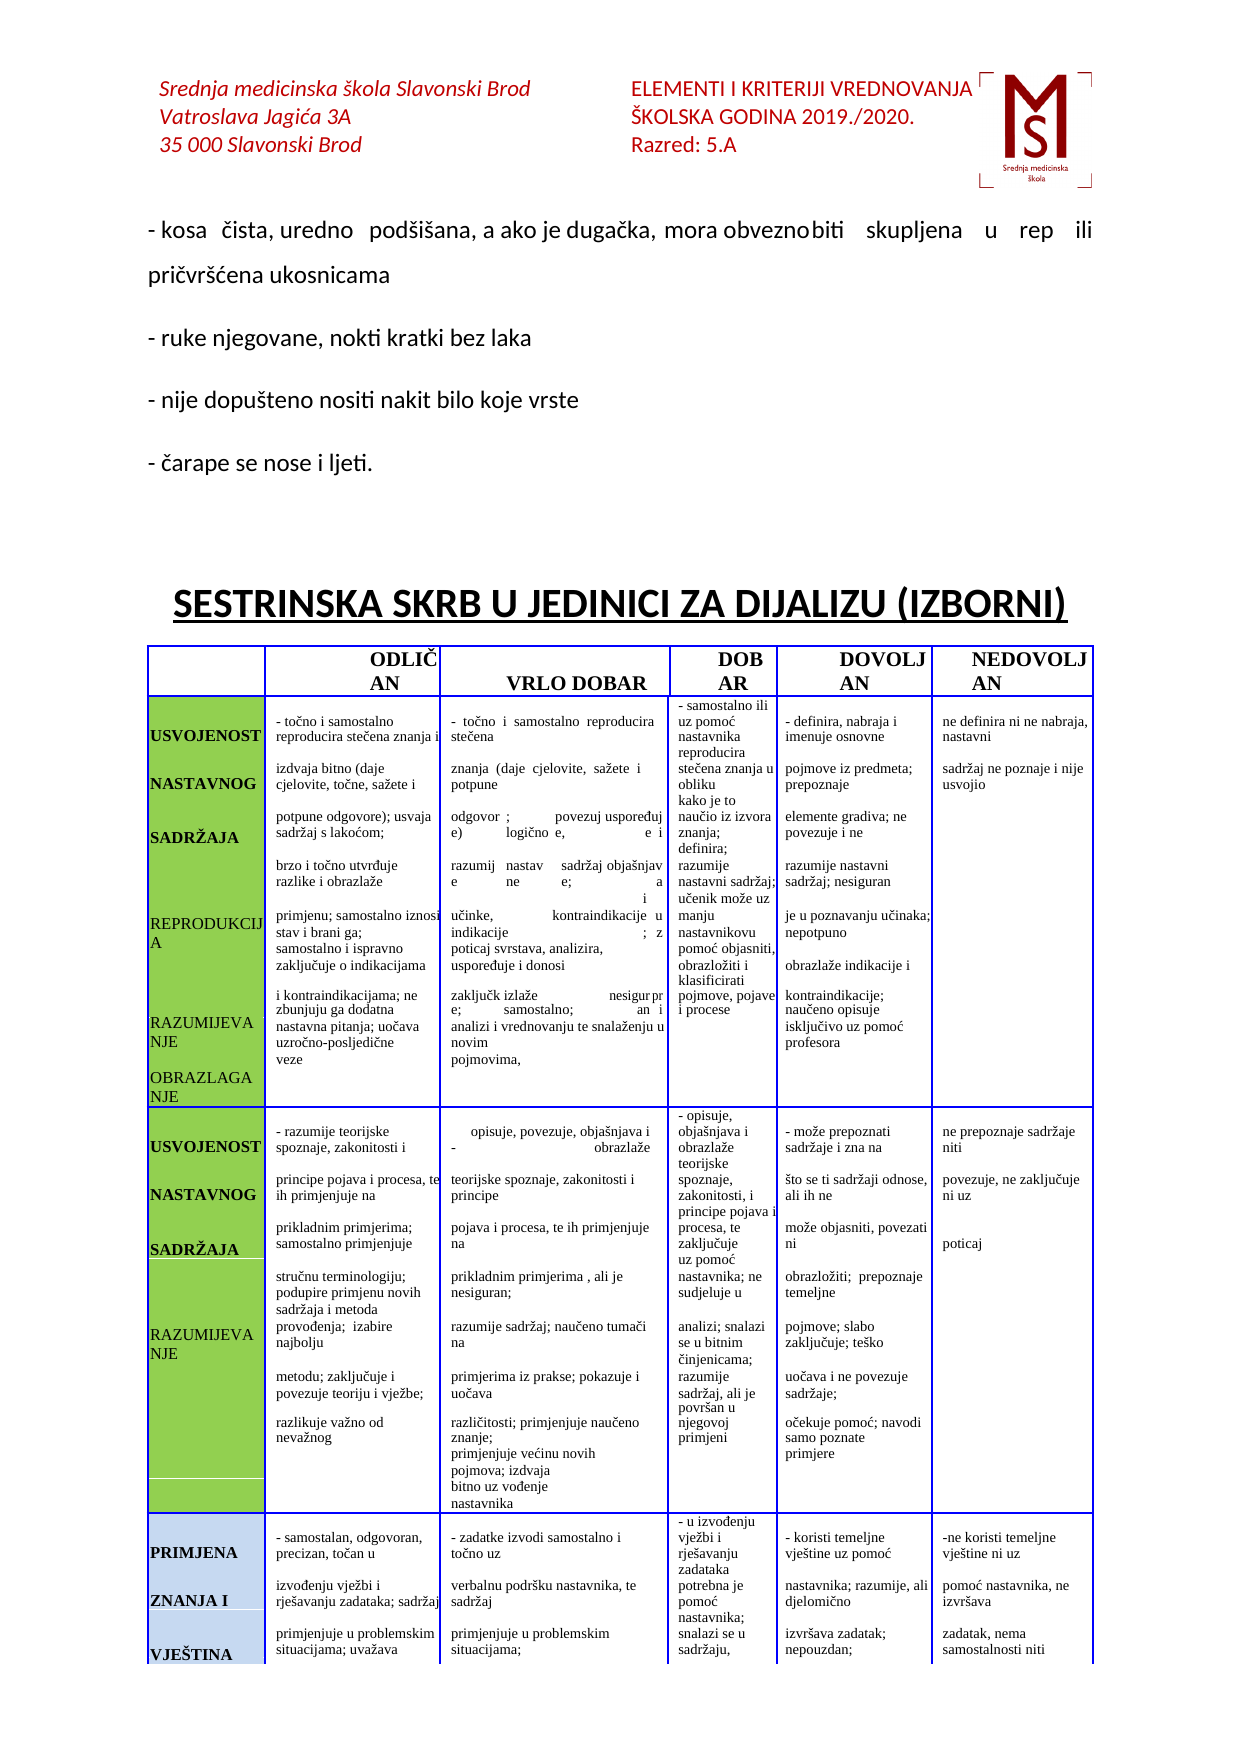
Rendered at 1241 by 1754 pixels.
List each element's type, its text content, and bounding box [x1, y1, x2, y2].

table_cell elemente gradiva; ne povezuje i ne [778, 793, 931, 841]
table_cell [933, 974, 1092, 1017]
table_cell stručnu terminologiju; podupire primjenu novih [266, 1252, 439, 1301]
table_cell [670, 1018, 776, 1051]
text - ruke njegovane, nokti kratki bez laka [148, 322, 1093, 352]
table_cell odgovore) [441, 793, 502, 841]
table_cell izdvaja bitno (daje cjelovite, točne, sažete i [266, 745, 439, 793]
table_cell [933, 1018, 1092, 1051]
table_cell - koristi temeljne vještine uz pomoć [778, 1514, 931, 1562]
table_cell [650, 1068, 667, 1106]
table_cell [150, 1363, 263, 1401]
table_cell [933, 1259, 1092, 1301]
table_cell izlaže samostalno; [502, 974, 603, 1017]
table_cell obrazlaže indikacije i [778, 940, 931, 974]
table_cell [933, 847, 1092, 890]
table_header [650, 647, 668, 695]
table_cell ; logično [502, 793, 549, 841]
table_cell definira; razumije nastavni sadržaj; [669, 841, 776, 890]
table_cell [670, 1445, 776, 1478]
table_cell teorijske spoznaje, zakonitosti i principe [441, 1156, 650, 1204]
table_cell kako je to naučio iz izvora znanja; [669, 793, 776, 841]
table_cell pojmove; slabo zaključuje; teško [778, 1301, 931, 1351]
table_cell zadataka potrebna je pomoć [669, 1562, 776, 1609]
table_cell ne definira ni ne nabraja, nastavni [933, 697, 1092, 745]
table_cell - samostalan, odgovoran, precizan, točan u [266, 1514, 439, 1562]
table_cell sadržaje; [549, 841, 603, 890]
table_cell nastavne [502, 841, 549, 890]
text - kosa čista, uredno podšišana, a ako je dugačka, mora obvezno biti skupljena u rep ili pričvršćena ukosnicama [148, 214, 1093, 290]
table_cell - točno i samostalno reproducira stečena znanja i [266, 697, 439, 745]
table_cell nastavna pitanja; uočava uzročno-posljedične [266, 1018, 439, 1051]
table_cell [650, 1562, 667, 1609]
table_cell prikladnim primjerima , ali je nesiguran; [441, 1252, 650, 1301]
table_cell analizi i vrednovanju te snalaženju u novim [441, 1018, 667, 1051]
table_cell - razumije teorijske spoznaje, zakonitosti i [266, 1108, 439, 1156]
table_cell NASTAVNOG [150, 745, 263, 793]
table_header DOVOLJAN [778, 647, 931, 695]
table_header VRLO DOBAR [502, 647, 650, 695]
table_cell znanja (daje cjelovite, sažete i potpune [441, 745, 667, 793]
table_header [456, 647, 502, 695]
table_cell učenik može uz manju nastavnikovu [669, 890, 776, 940]
table_cell [650, 1445, 667, 1478]
table_cell opisuje, povezuje, objašnjava i obrazlaže [456, 1108, 650, 1156]
table_cell [266, 1068, 439, 1106]
table_cell i kontraindikacije; [549, 890, 650, 940]
table_cell primjenjuje u problemskim situacijama; [441, 1610, 650, 1657]
table_header ODLIČAN [266, 647, 439, 695]
table_cell [650, 1401, 667, 1445]
table_cell [650, 1108, 667, 1156]
table_cell [650, 1051, 667, 1068]
table_cell ZNANJA I [150, 1562, 263, 1609]
table_cell - može prepoznati sadržaje i zna na [778, 1108, 931, 1156]
table_cell [604, 1051, 650, 1068]
table_header [150, 647, 263, 695]
table_cell - definira, nabraja i imenuje osnovne [778, 697, 931, 745]
table_cell samostalno i ispravno zaključuje o indikacijama [266, 940, 439, 974]
table_cell [150, 847, 263, 890]
table_cell [778, 1479, 931, 1512]
table_cell USVOJENOST [150, 697, 263, 745]
table_cell nesiguran [604, 974, 650, 1017]
table_cell [933, 1068, 1092, 1106]
table_cell [933, 1051, 1092, 1068]
table_cell [933, 1351, 1092, 1363]
table_cell [441, 1068, 456, 1106]
table_cell klasificirati pojmove, pojave i procese [669, 974, 776, 1017]
table_cell razumije nastavni sadržaj; nesiguran [778, 841, 931, 890]
table_cell povezuje, ne zaključuje ni uz [933, 1156, 1092, 1204]
table_cell [150, 1051, 263, 1068]
table_cell primjenu; samostalno iznosi stav i brani ga; [266, 890, 439, 940]
table_cell poticaj [933, 1204, 1092, 1252]
table_cell pojmovima, [441, 1051, 549, 1068]
table_cell - opisuje, objašnjava i obrazlaže [669, 1108, 776, 1156]
table_cell poticaj svrstava, analizira, uspoređuje i donosi [441, 940, 667, 974]
table_cell [549, 1051, 603, 1068]
table_cell [650, 1479, 667, 1512]
table_cell reproducira stečena znanja u obliku [669, 745, 776, 793]
table_cell razumije [441, 841, 502, 890]
table_cell primjenjuje većinu novih pojmova; izdvaja [441, 1445, 650, 1478]
table_cell [266, 1479, 439, 1512]
table_cell primjerima iz prakse; pokazuje i uočava [441, 1351, 650, 1401]
table_cell principe pojava i procesa, te ih primjenjuje na [266, 1156, 439, 1204]
table_cell verbalnu podršku nastavnika, te sadržaj [441, 1562, 650, 1609]
table_cell - zadatke izvodi samostalno i točno uz [441, 1514, 650, 1562]
table_cell [933, 1401, 1092, 1445]
table_cell uspoređuje i [604, 793, 667, 841]
table_cell [266, 1445, 439, 1478]
table_cell nastavnika; snalazi se u sadržaju, [669, 1610, 776, 1657]
table_cell [266, 1658, 439, 1664]
table_cell [670, 1051, 776, 1068]
table_cell analizi; snalazi se u bitnim [669, 1301, 776, 1351]
table_cell bitno uz vođenje nastavnika [441, 1479, 603, 1512]
table_cell razumije sadržaj; naučeno tumači na [441, 1301, 650, 1351]
table_cell [933, 793, 1092, 841]
table_cell [933, 952, 1092, 974]
table_cell SADRŽAJA [150, 1204, 263, 1258]
table_cell primjere [778, 1445, 931, 1478]
table_cell [150, 1401, 263, 1445]
table_cell zadatak, nema samostalnosti niti [933, 1610, 1092, 1657]
table_cell potpune odgovore); usvaja sadržaj s lakoćom; [266, 793, 439, 841]
table_cell SADRŽAJA [150, 793, 263, 847]
table_cell [150, 952, 263, 974]
table_cell [549, 1068, 603, 1106]
table_cell [778, 1051, 931, 1068]
table_cell [650, 1514, 667, 1562]
table_header DOBAR [671, 647, 776, 695]
table_cell učinke, indikacije [441, 890, 549, 940]
table_cell [670, 1068, 776, 1106]
table_cell VJEŠTINA [150, 1610, 263, 1664]
table_cell obrazložiti; prepoznaje temeljne [778, 1252, 931, 1301]
table_cell [502, 1068, 549, 1106]
table_cell [933, 1301, 1092, 1351]
table_cell USVOJENOST [150, 1108, 263, 1156]
table_header NEDOVOLJAN [933, 647, 1092, 695]
table_cell [650, 1610, 667, 1657]
table_cell pomoć nastavnika, ne izvršava [933, 1562, 1092, 1609]
table_cell [933, 940, 1092, 952]
text - nije dopušteno nositi nakit bilo koje vrste [148, 384, 1093, 415]
table_cell [933, 1658, 1092, 1664]
text - čarape se nose i ljeti. [148, 447, 1093, 477]
table_header [441, 647, 456, 695]
table_cell sadržaja i metoda provođenja; izabire najbolju [266, 1301, 439, 1351]
table_cell [150, 1259, 263, 1301]
table_cell primjenjuje u problemskim situacijama; uvažava [266, 1610, 439, 1657]
table_cell NASTAVNOG [150, 1156, 263, 1204]
table_cell objašnjava [604, 841, 667, 890]
table_cell principe pojava i procesa, te zaključuje [669, 1204, 776, 1252]
table_cell [778, 1068, 931, 1106]
table_cell izvođenju vježbi i rješavanju zadataka; sadržaj [266, 1562, 439, 1609]
table_cell RAZUMIJEVANJE [150, 974, 263, 1051]
table_cell ne prepoznaje sadržaje niti [933, 1108, 1092, 1156]
table_cell [933, 1252, 1092, 1258]
table_cell prikladnim primjerima; samostalno primjenjuje [266, 1204, 439, 1252]
table_cell isključivo uz pomoć profesora [778, 1018, 931, 1051]
table_cell [670, 1479, 776, 1512]
table_cell brzo i točno utvrđuje razlike i obrazlaže [266, 841, 439, 890]
table_cell povezuje, [549, 793, 603, 841]
table_cell veze [266, 1051, 439, 1068]
table_cell izvršava zadatak; nepouzdan; [778, 1610, 931, 1657]
table_cell teorijske spoznaje, zakonitosti, i [669, 1156, 776, 1204]
table_cell REPRODUKCIJA [150, 890, 263, 952]
table_cell uočava i ne povezuje sadržaje; [778, 1351, 931, 1401]
table_cell [933, 890, 1092, 940]
table_cell [456, 1068, 502, 1106]
text SESTRINSKA SKRB U JEDINICI ZA DIJALIZU (IZBORNI) [148, 577, 1093, 628]
table_cell uz [650, 890, 667, 940]
table_cell [650, 1363, 667, 1401]
table_cell je u poznavanju učinaka; nepotpuno [778, 890, 931, 940]
table_cell [604, 1068, 650, 1106]
table_cell - samostalno ili uz pomoć nastavnika [669, 697, 776, 745]
table_cell [604, 1479, 650, 1512]
table_cell uz pomoć nastavnika; ne sudjeluje u [669, 1252, 776, 1301]
table_cell očekuje pomoć; navodi samo poznate [778, 1401, 931, 1445]
table_cell zaključke; [441, 974, 502, 1017]
table_cell [441, 1658, 667, 1664]
table_cell [650, 1351, 667, 1363]
table_cell pri [650, 974, 667, 1017]
table_cell [778, 1658, 931, 1664]
table_cell razlikuje važno od nevažnog [266, 1401, 439, 1445]
table_cell pomoć objasniti, obrazložiti i [669, 940, 776, 974]
table_cell PRIMJENA [150, 1514, 263, 1562]
table_cell metodu; zaključuje i povezuje teoriju i vježbe; [266, 1351, 439, 1401]
table_cell RAZUMIJEVANJE [150, 1301, 263, 1363]
table_cell -ne koristi temeljne vještine ni uz [933, 1514, 1092, 1562]
table_cell činjenicama; razumije sadržaj, ali je [669, 1351, 776, 1401]
table_cell pojava i procesa, te ih primjenjuje na [441, 1204, 650, 1252]
table_cell [933, 841, 1092, 847]
table_cell [650, 1204, 667, 1252]
table_cell može objasniti, povezati ni [778, 1204, 931, 1252]
table_cell [650, 1259, 667, 1301]
table_cell - točno i samostalno reproducira stečena [441, 697, 667, 745]
table_cell [650, 1156, 667, 1204]
table_cell [933, 1445, 1092, 1478]
table_cell sadržaj ne poznaje i nije usvojio [933, 745, 1092, 793]
table_cell [650, 1301, 667, 1351]
table_cell kontraindikacije; naučeno opisuje [778, 974, 931, 1017]
table_cell [150, 1479, 263, 1512]
table_cell OBRAZLAGANJE [150, 1068, 263, 1106]
table_cell i kontraindikacijama; ne zbunjuju ga dodatna [266, 974, 439, 1017]
table_cell nastavnika; razumije, ali djelomično [778, 1562, 931, 1609]
table_cell - u izvođenju vježbi i rješavanju [669, 1514, 776, 1562]
table_cell [150, 1445, 263, 1478]
table_cell pojmove iz predmeta; prepoznaje [778, 745, 931, 793]
table_cell - [441, 1108, 456, 1156]
table_cell različitosti; primjenjuje naučeno znanje; [441, 1401, 650, 1445]
table_cell što se ti sadržaji odnose, ali ih ne [778, 1156, 931, 1204]
table_cell [933, 1479, 1092, 1512]
table_cell površan u njegovoj primjeni [669, 1401, 776, 1445]
table_cell [650, 1252, 667, 1258]
table_cell [933, 1363, 1092, 1401]
